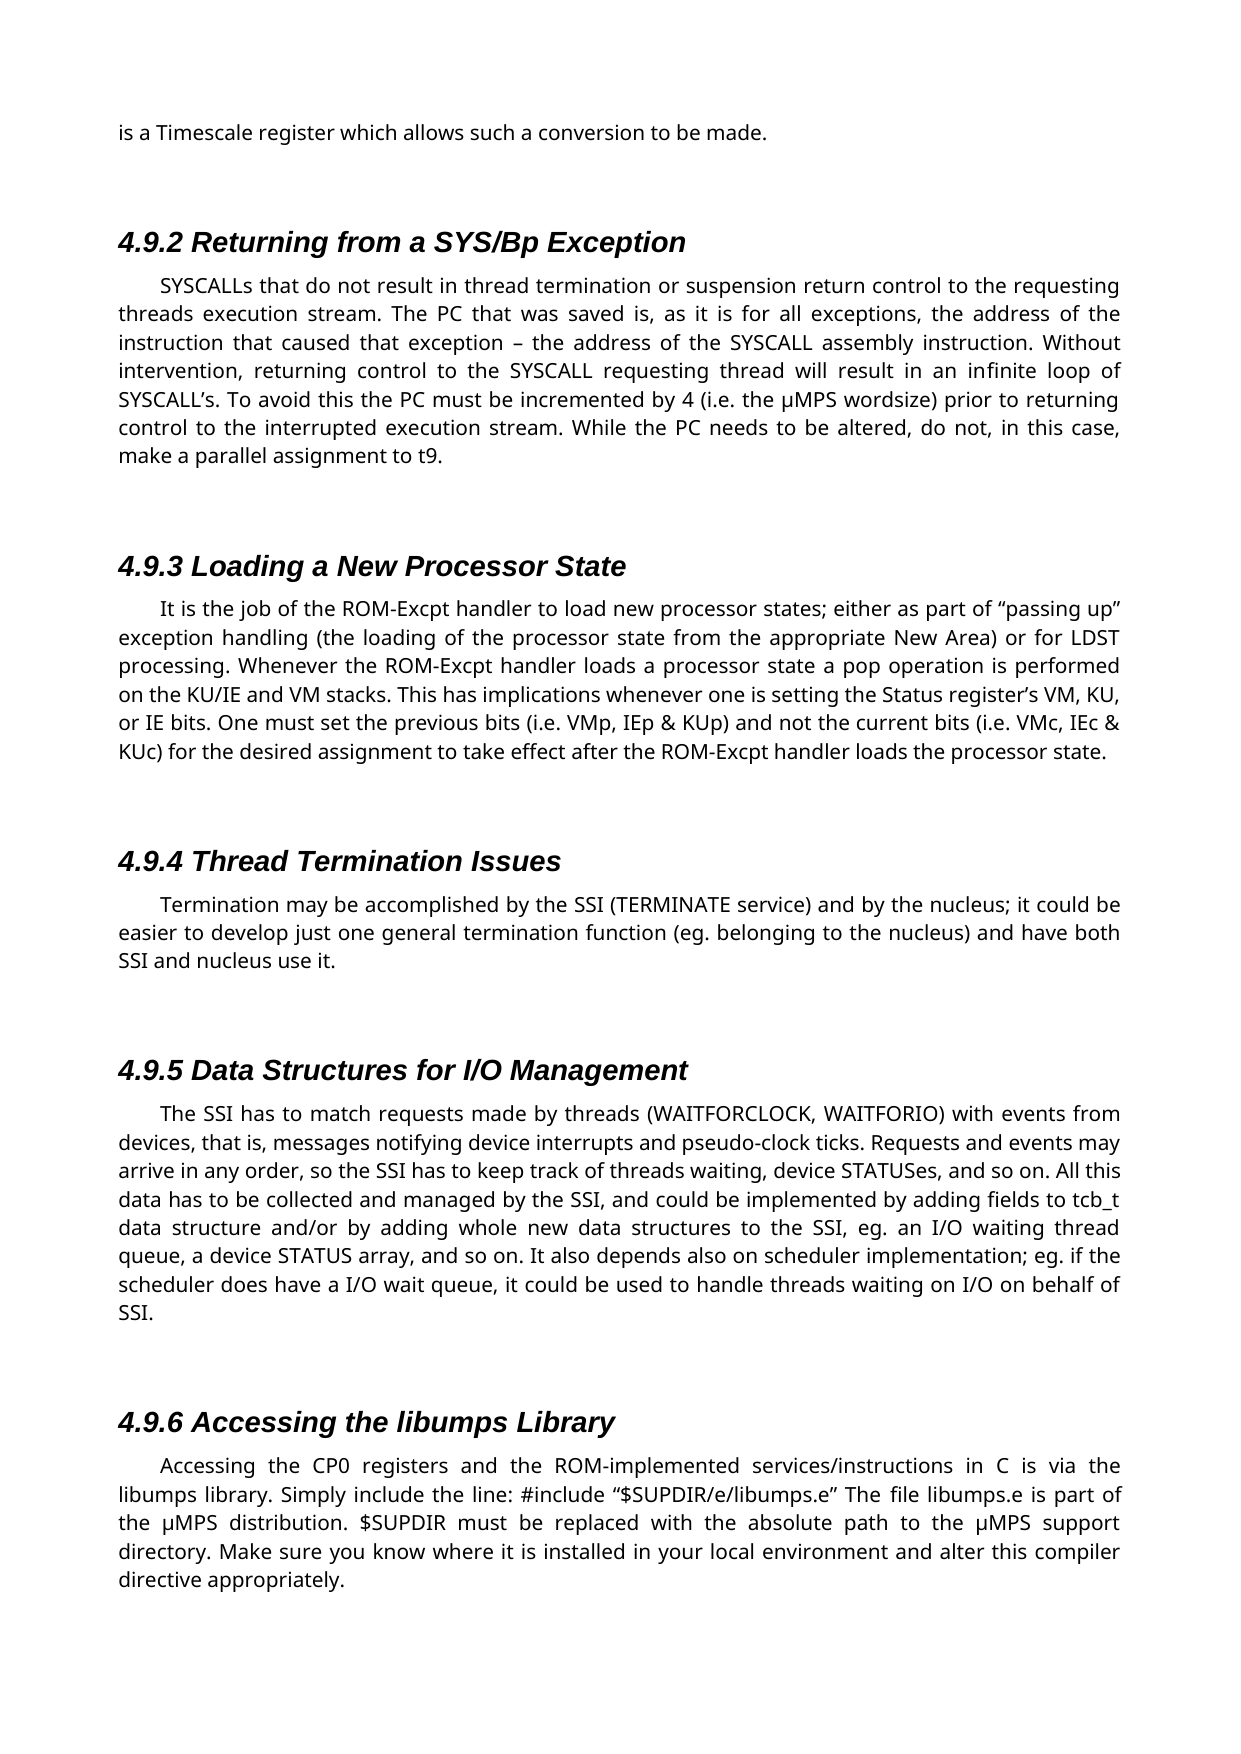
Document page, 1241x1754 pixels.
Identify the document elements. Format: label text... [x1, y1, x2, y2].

text is a Timescale register which allows such a conversion to be made. [118, 118, 1122, 147]
subtitle 4.9.6 Accessing the libumps Library [118, 1405, 1122, 1439]
subtitle 4.9.3 Loading a New Processor State [118, 548, 1122, 582]
text Termination may be accomplished by the SSI (TERMINATE service) and by the nucleus; it could be easier to develop just one general termination function (eg. belonging to the nucleus) and have both SSI and nucleus use it. [118, 890, 1122, 975]
text Accessing the CP0 registers and the ROM-implemented services/instructions in C is via the libumps library. Simply include the line: #include “$SUPDIR/e/libumps.e” The ﬁle libumps.e is part of the µMPS distribution. $SUPDIR must be replaced with the absolute path to the µMPS support directory. Make sure you know where it is installed in your local environment and alter this compiler directive appropriately. [118, 1451, 1122, 1594]
subtitle 4.9.5 Data Structures for I/O Management [118, 1053, 1122, 1087]
subtitle 4.9.2 Returning from a SYS/Bp Exception [118, 225, 1122, 258]
subtitle 4.9.4 Thread Termination Issues [118, 844, 1122, 877]
text It is the job of the ROM-Excpt handler to load new processor states; either as part of “passing up” exception handling (the loading of the processor state from the appropriate New Area) or for LDST processing. Whenever the ROM-Excpt handler loads a processor state a pop operation is performed on the KU/IE and VM stacks. This has implications whenever one is setting the Status register’s VM, KU, or IE bits. One must set the previous bits (i.e. VMp, IEp & KUp) and not the current bits (i.e. VMc, IEc & KUc) for the desired assignment to take effect after the ROM-Excpt handler loads the processor state. [118, 594, 1122, 765]
text SYSCALLs that do not result in thread termination or suspension return control to the requesting threads execution stream. The PC that was saved is, as it is for all exceptions, the address of the instruction that caused that exception – the address of the SYSCALL assembly instruction. Without intervention, returning control to the SYSCALL requesting thread will result in an inﬁnite loop of SYSCALL’s. To avoid this the PC must be incremented by 4 (i.e. the µMPS wordsize) prior to returning control to the interrupted execution stream. While the PC needs to be altered, do not, in this case, make a parallel assignment to t9. [118, 271, 1122, 470]
text The SSI has to match requests made by threads (WAITFORCLOCK, WAITFORIO) with events from devices, that is, messages notifying device interrupts and pseudo-clock ticks. Requests and events may arrive in any order, so the SSI has to keep track of threads waiting, device STATUSes, and so on. All this data has to be collected and managed by the SSI, and could be implemented by adding fields to tcb_t data structure and/or by adding whole new data structures to the SSI, eg. an I/O waiting thread queue, a device STATUS array, and so on. It also depends also on scheduler implementation; eg. if the scheduler does have a I/O wait queue, it could be used to handle threads waiting on I/O on behalf of SSI. [118, 1099, 1122, 1327]
